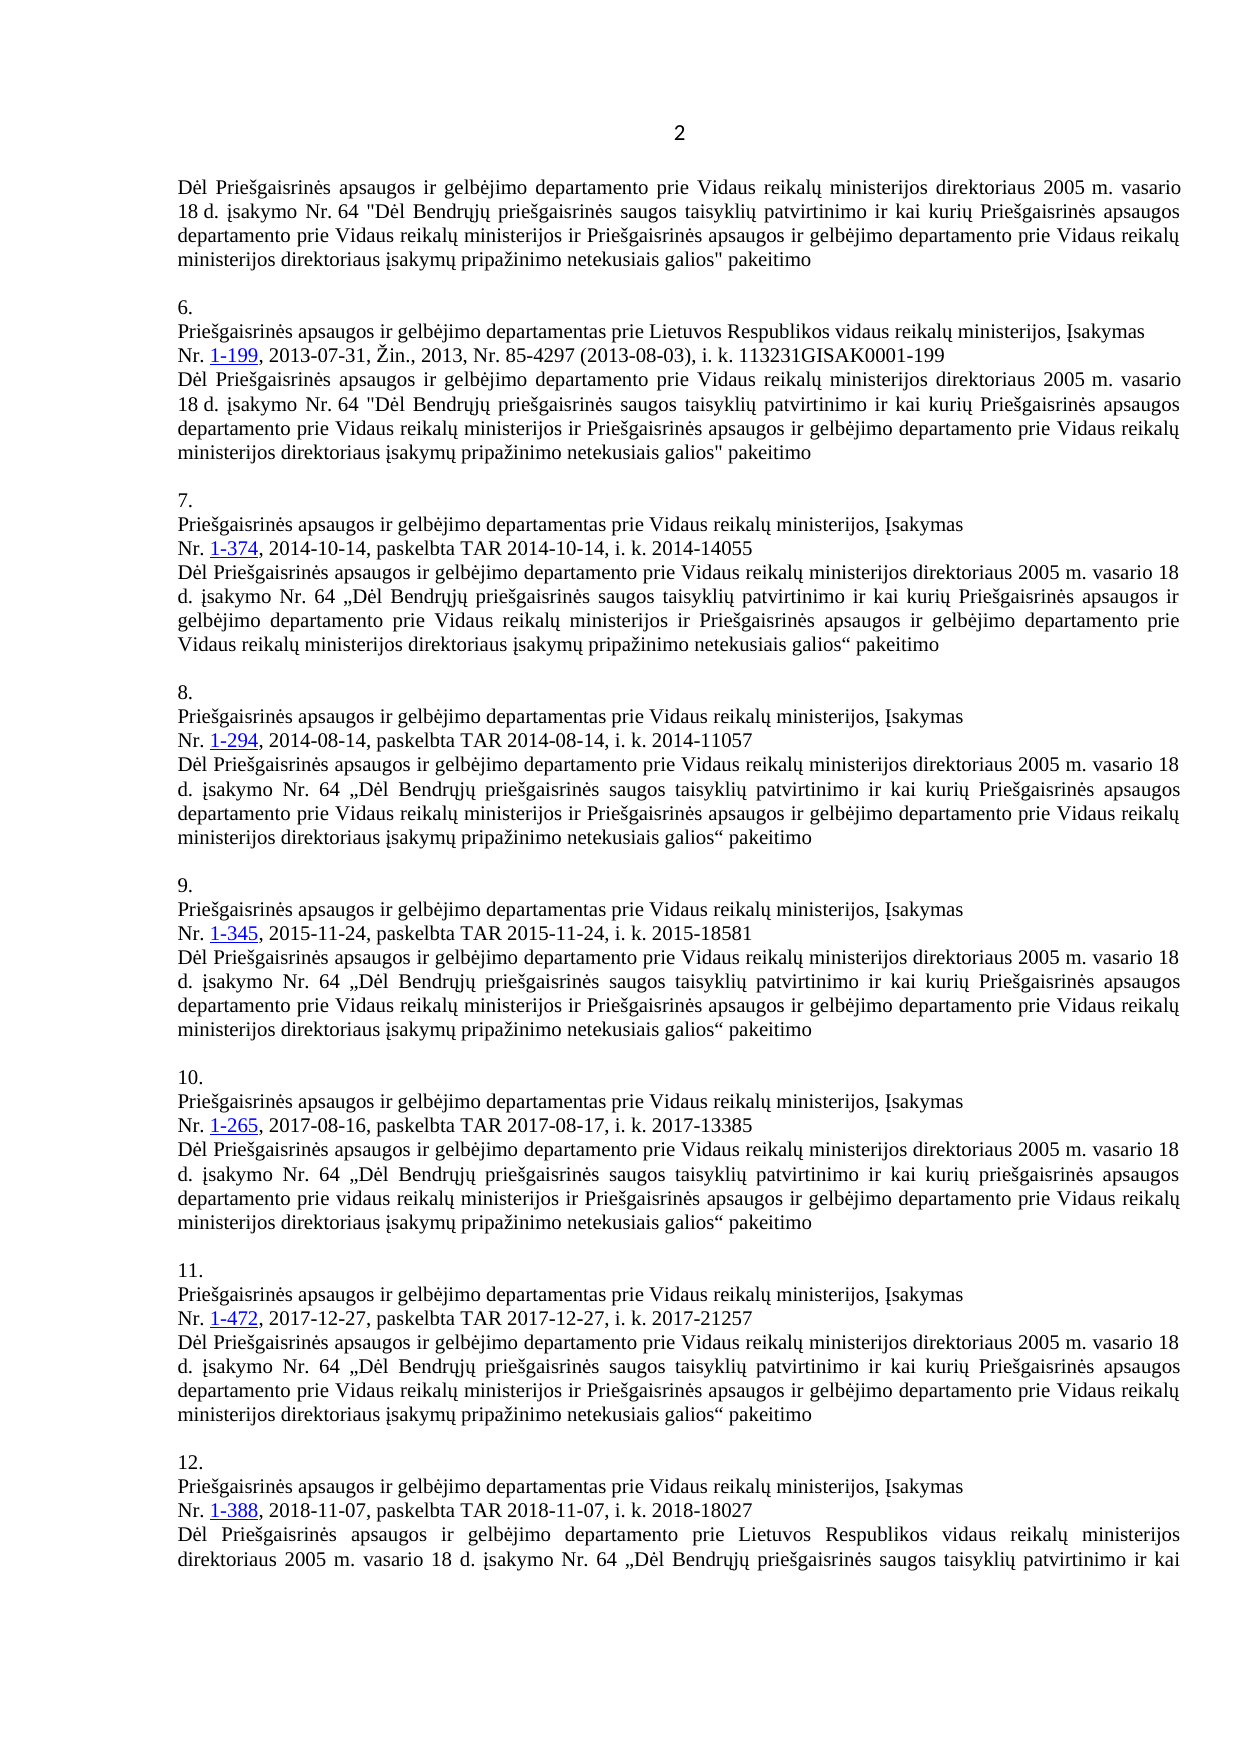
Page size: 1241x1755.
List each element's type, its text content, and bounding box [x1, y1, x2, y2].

text Nr. 1-388, 2018-11-07, paskelbta TAR 2018-11-07, i. k. 2018-18027 [177, 1498, 1181, 1522]
text Dėl Priešgaisrinės apsaugos ir gelbėjimo departamento prie Vidaus reikalų ministerijos direktoriaus 2005 m. vasario 18 d. įsakymo Nr. 64 „Dėl Bendrųjų priešgaisrinės saugos taisyklių patvirtinimo ir kai kurių Priešgaisrinės apsaugos departamento prie Vidaus reikalų ministerijos ir Priešgaisrinės apsaugos ir gelbėjimo departamento prie Vidaus reikalų ministerijos direktoriaus įsakymų pripažinimo netekusiais galios“ pakeitimo [177, 945, 1181, 1041]
text 7. [177, 488, 1181, 512]
text Nr. 1-472, 2017-12-27, paskelbta TAR 2017-12-27, i. k. 2017-21257 [177, 1306, 1181, 1330]
text Nr. 1-265, 2017-08-16, paskelbta TAR 2017-08-17, i. k. 2017-13385 [177, 1113, 1181, 1137]
text Priešgaisrinės apsaugos ir gelbėjimo departamentas prie Vidaus reikalų ministerijos, Įsakymas [177, 512, 1181, 536]
text 6. [177, 295, 1181, 319]
text 10. [177, 1065, 1181, 1089]
text Nr. 1-374, 2014-10-14, paskelbta TAR 2014-10-14, i. k. 2014-14055 [177, 536, 1181, 560]
text Dėl Priešgaisrinės apsaugos ir gelbėjimo departamento prie Vidaus reikalų ministerijos direktoriaus 2005 m. vasario 18 d. įsakymo Nr. 64 „Dėl Bendrųjų priešgaisrinės saugos taisyklių patvirtinimo ir kai kurių Priešgaisrinės apsaugos departamento prie Vidaus reikalų ministerijos ir Priešgaisrinės apsaugos ir gelbėjimo departamento prie Vidaus reikalų ministerijos direktoriaus įsakymų pripažinimo netekusiais galios“ pakeitimo [177, 752, 1181, 849]
text Priešgaisrinės apsaugos ir gelbėjimo departamentas prie Vidaus reikalų ministerijos, Įsakymas [177, 704, 1181, 728]
text Nr. 1-199, 2013-07-31, Žin., 2013, Nr. 85-4297 (2013-08-03), i. k. 113231GISAK0001-199 [177, 343, 1181, 367]
text Dėl Priešgaisrinės apsaugos ir gelbėjimo departamento prie Vidaus reikalų ministerijos direktoriaus 2005 m. vasario 18 d. įsakymo Nr. 64 „Dėl Bendrųjų priešgaisrinės saugos taisyklių patvirtinimo ir kai kurių Priešgaisrinės apsaugos departamento prie Vidaus reikalų ministerijos ir Priešgaisrinės apsaugos ir gelbėjimo departamento prie Vidaus reikalų ministerijos direktoriaus įsakymų pripažinimo netekusiais galios“ pakeitimo [177, 1330, 1181, 1426]
text Dėl Priešgaisrinės apsaugos ir gelbėjimo departamento prie Lietuvos Respublikos vidaus reikalų ministerijos direktoriaus 2005 m. vasario 18 d. įsakymo Nr. 64 „Dėl Bendrųjų priešgaisrinės saugos taisyklių patvirtinimo ir kai [177, 1522, 1181, 1571]
text Dėl Priešgaisrinės apsaugos ir gelbėjimo departamento prie Vidaus reikalų ministerijos direktoriaus 2005 m. vasario 18 d. įsakymo Nr. 64 „Dėl Bendrųjų priešgaisrinės saugos taisyklių patvirtinimo ir kai kurių priešgaisrinės apsaugos departamento prie vidaus reikalų ministerijos ir Priešgaisrinės apsaugos ir gelbėjimo departamento prie Vidaus reikalų ministerijos direktoriaus įsakymų pripažinimo netekusiais galios“ pakeitimo [177, 1137, 1181, 1234]
text 8. [177, 680, 1181, 704]
text Dėl Priešgaisrinės apsaugos ir gelbėjimo departamento prie Vidaus reikalų ministerijos direktoriaus 2005 m. vasario 18 d. įsakymo Nr. 64 "Dėl Bendrųjų priešgaisrinės saugos taisyklių patvirtinimo ir kai kurių Priešgaisrinės apsaugos departamento prie Vidaus reikalų ministerijos ir Priešgaisrinės apsaugos ir gelbėjimo departamento prie Vidaus reikalų ministerijos direktoriaus įsakymų pripažinimo netekusiais galios" pakeitimo [177, 175, 1181, 271]
text Priešgaisrinės apsaugos ir gelbėjimo departamentas prie Lietuvos Respublikos vidaus reikalų ministerijos, Įsakymas [177, 319, 1181, 343]
text 12. [177, 1450, 1181, 1474]
text Priešgaisrinės apsaugos ir gelbėjimo departamentas prie Vidaus reikalų ministerijos, Įsakymas [177, 1089, 1181, 1113]
text Nr. 1-294, 2014-08-14, paskelbta TAR 2014-08-14, i. k. 2014-11057 [177, 728, 1181, 752]
text Priešgaisrinės apsaugos ir gelbėjimo departamentas prie Vidaus reikalų ministerijos, Įsakymas [177, 897, 1181, 921]
text 9. [177, 873, 1181, 897]
text Dėl Priešgaisrinės apsaugos ir gelbėjimo departamento prie Vidaus reikalų ministerijos direktoriaus 2005 m. vasario 18 d. įsakymo Nr. 64 "Dėl Bendrųjų priešgaisrinės saugos taisyklių patvirtinimo ir kai kurių Priešgaisrinės apsaugos departamento prie Vidaus reikalų ministerijos ir Priešgaisrinės apsaugos ir gelbėjimo departamento prie Vidaus reikalų ministerijos direktoriaus įsakymų pripažinimo netekusiais galios" pakeitimo [177, 367, 1181, 464]
text Priešgaisrinės apsaugos ir gelbėjimo departamentas prie Vidaus reikalų ministerijos, Įsakymas [177, 1474, 1181, 1498]
text Dėl Priešgaisrinės apsaugos ir gelbėjimo departamento prie Vidaus reikalų ministerijos direktoriaus 2005 m. vasario 18 d. įsakymo Nr. 64 „Dėl Bendrųjų priešgaisrinės saugos taisyklių patvirtinimo ir kai kurių Priešgaisrinės apsaugos ir gelbėjimo departamento prie Vidaus reikalų ministerijos ir Priešgaisrinės apsaugos ir gelbėjimo departamento prie Vidaus reikalų ministerijos direktoriaus įsakymų pripažinimo netekusiais galios“ pakeitimo [177, 560, 1181, 656]
text Priešgaisrinės apsaugos ir gelbėjimo departamentas prie Vidaus reikalų ministerijos, Įsakymas [177, 1282, 1181, 1306]
text Nr. 1-345, 2015-11-24, paskelbta TAR 2015-11-24, i. k. 2015-18581 [177, 921, 1181, 945]
text 11. [177, 1258, 1181, 1282]
